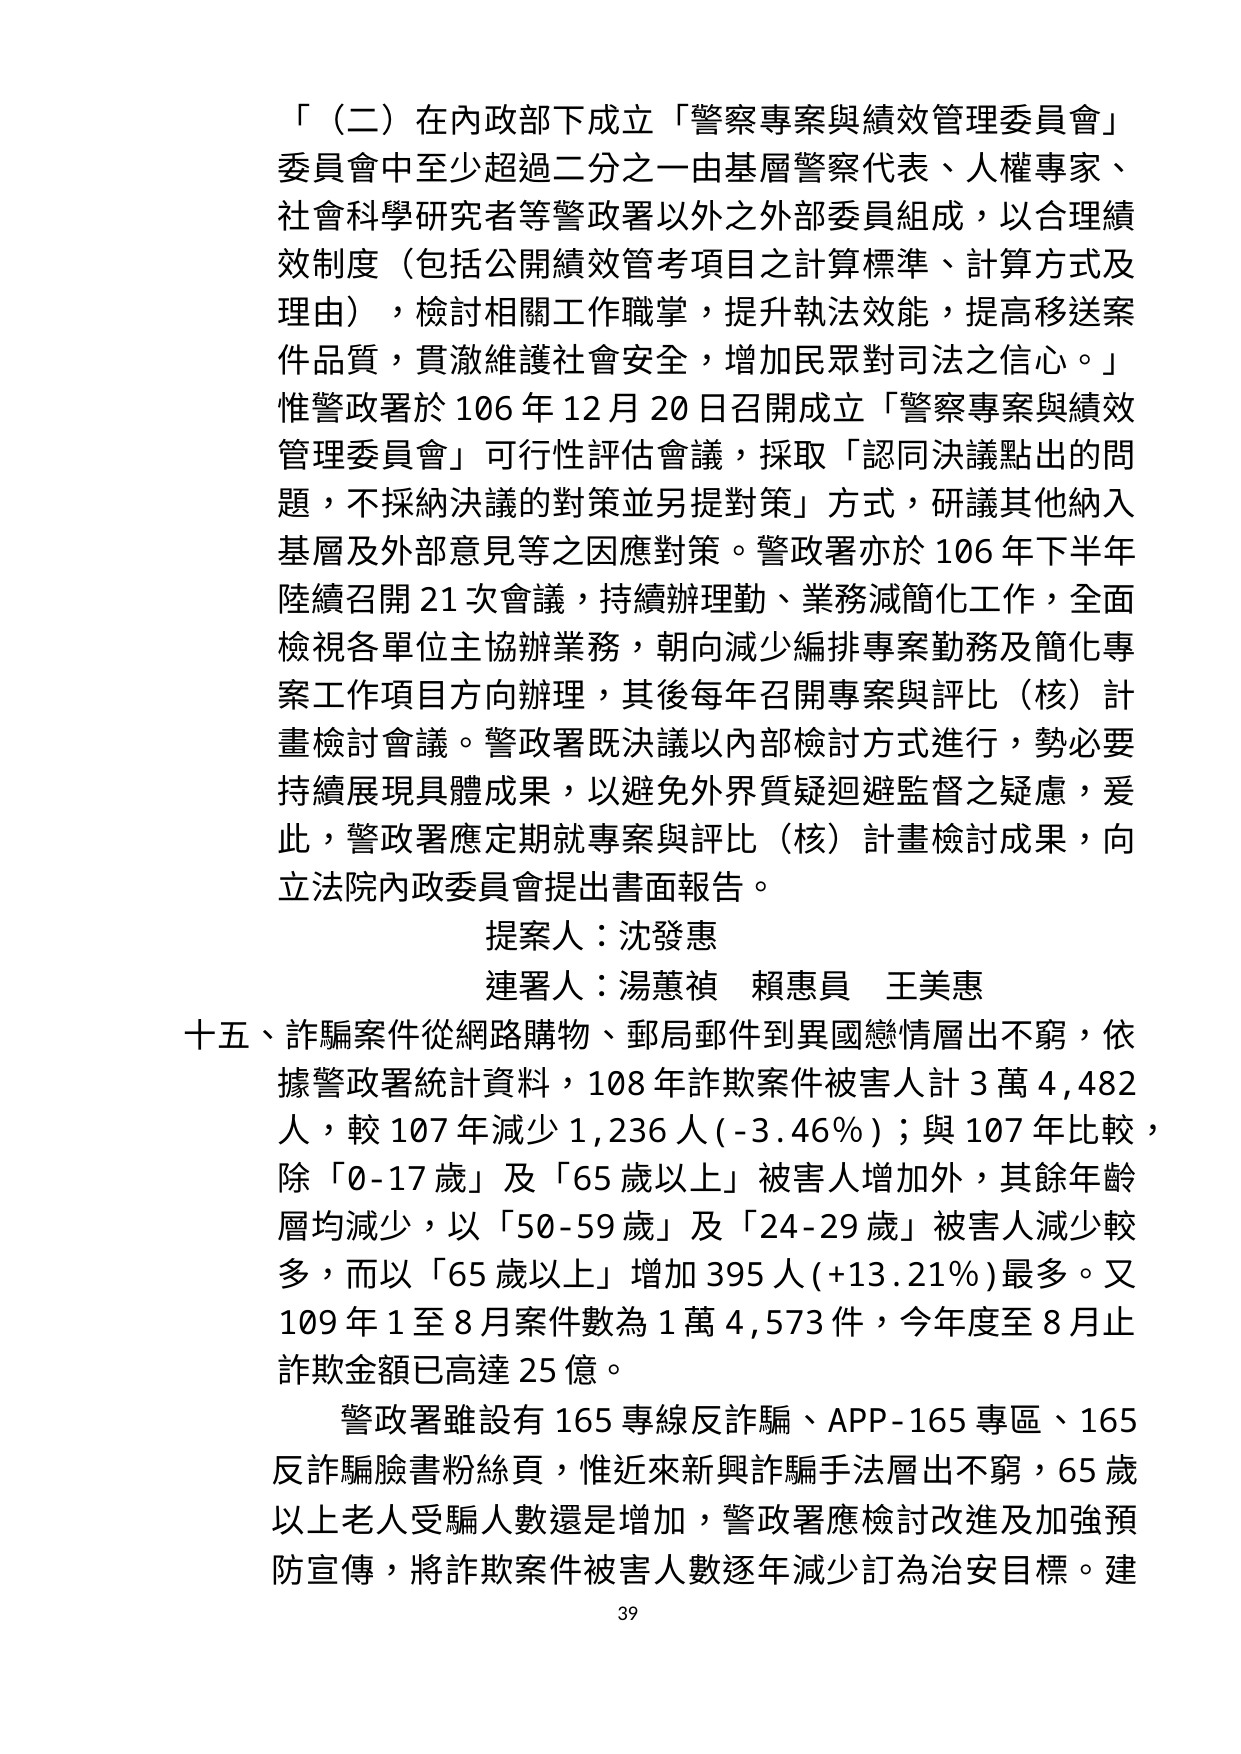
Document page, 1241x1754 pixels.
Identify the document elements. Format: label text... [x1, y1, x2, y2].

text 十五、詐騙案件從網路購物、郵局郵件到異國戀情層出不窮，依據警政署統計資料，108年詐欺案件被害人計3萬4,482人，較107年減少1,236人(-3.46％)；與107年比較，除「0-17歲」及「65歲以上」被害人增加外，其餘年齡層均減少，以「50-59歲」及「24-29歲」被害人減少較多，而以「65歲以上」增加395人(+13.21％)最多。又109年1至8月案件數為1萬4,573件，今年度至8月止詐欺金額已高達25億。 [183, 1009, 1137, 1392]
text 連署人：湯蕙禎 賴惠員 王美惠 [118, 959, 1138, 1009]
text 十四、依據106年9月8日司法改革國是會議成果報告，第五分組：維護社會安全的司法，議題5-3第7.點決議︰「（二）在內政部下成立「警察專案與績效管理委員會」，委員會中至少超過二分之一由基層警察代表、人權專家、社會科學研究者等警政署以外之外部委員組成，以合理績效制度（包括公開績效管考項目之計算標準、計算方式及理由），檢討相關工作職掌，提升執法效能，提高移送案件品質，貫澈維護社會安全，增加民眾對司法之信心。」，惟警政署於106年12月20日召開成立「警察專案與績效管理委員會」可行性評估會議，採取「認同決議點出的問題，不採納決議的對策並另提對策」方式，研議其他納入基層及外部意見等之因應對策。警政署亦於106年下半年陸續召開21次會議，持續辦理勤、業務減簡化工作，全面檢視各單位主協辦業務，朝向減少編排專案勤務及簡化專案工作項目方向辦理，其後每年召開專案與評比（核）計畫檢討會議。警政署既決議以內部檢討方式進行，勢必要持續展現具體成果，以避免外界質疑迴避監督之疑慮，爰此，警政署應定期就專案與評比（核）計畫檢討成果，向立法院內政委員會提出書面報告。 [183, 94, 1137, 909]
text 提案人：沈發惠 [118, 909, 1138, 959]
text 警政署雖設有165專線反詐騙、APP-165專區、165反詐騙臉書粉絲頁，惟近來新興詐騙手法層出不窮，65歲以上老人受騙人數還是增加，警政署應檢討改進及加強預防宣傳，將詐欺案件被害人數逐年減少訂為治安目標。建 [272, 1392, 1138, 1592]
